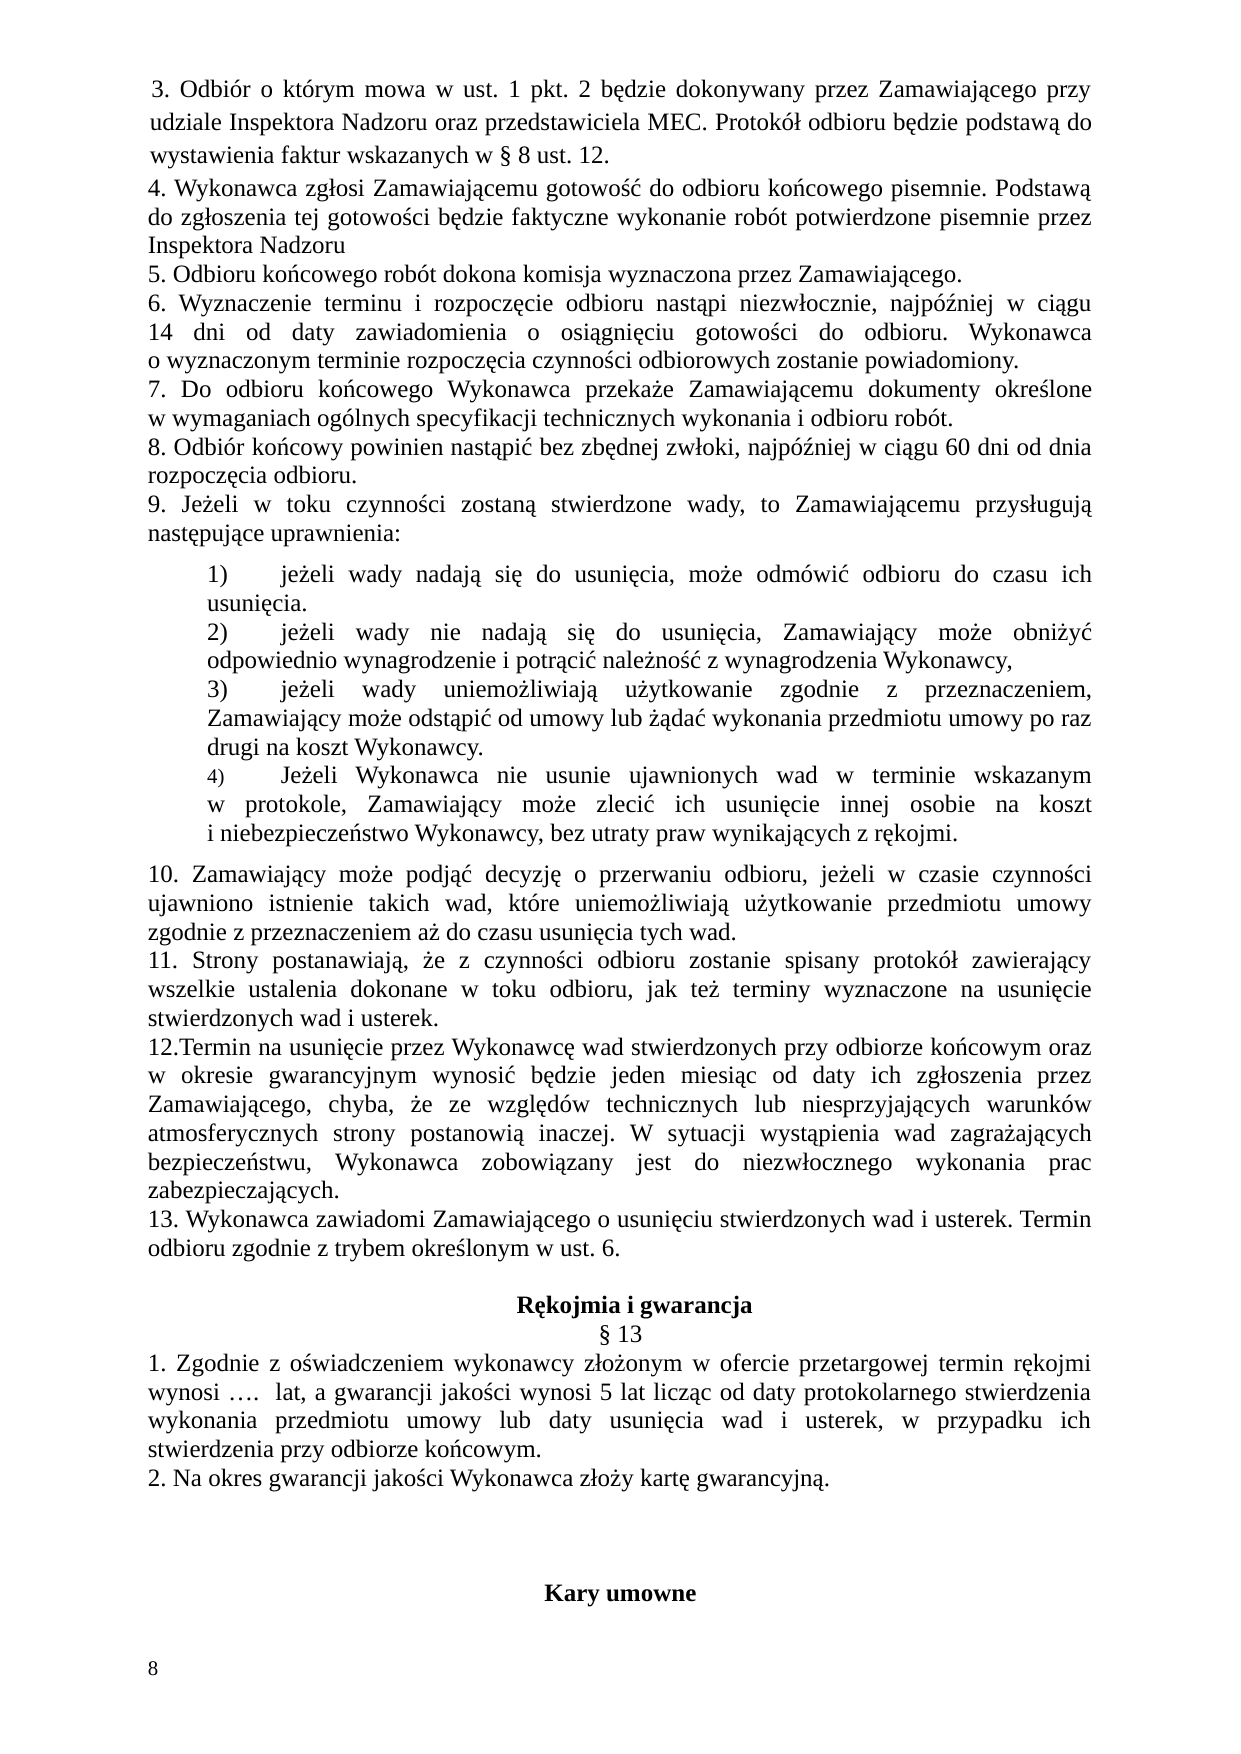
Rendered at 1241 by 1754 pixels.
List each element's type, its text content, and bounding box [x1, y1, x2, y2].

text 6. Wyznaczenie terminu i rozpoczęcie odbioru nastąpi niezwłocznie, najpóźniej w ciągu 14 dni od daty zawiadomienia o osiągnięciu gotowości do odbioru. Wykonawca o wyznaczonym terminie rozpoczęcia czynności odbiorowych zostanie powiadomiony. [148, 288, 1092, 374]
text § 13 [148, 1319, 1092, 1348]
list Jeżeli Wykonawca nie usunie ujawnionych wad w terminie wskazanym w protokole, Zamawiający może zlecić ich usunięcie innej osobie na koszt i niebezpieczeństwo Wykonawcy, bez utraty praw wynikających z rękojmi. [207, 760, 1092, 847]
text 7. Do odbioru końcowego Wykonawca przekaże Zamawiającemu dokumenty określone w wymaganiach ogólnych specyfikacji technicznych wykonania i odbioru robót. [148, 374, 1092, 432]
text Kary umowne [148, 1578, 1092, 1607]
text 1. Zgodnie z oświadczeniem wykonawcy złożonym w ofercie przetargowej termin rękojmi wynosi …. lat, a gwarancji jakości wynosi 5 lat licząc od daty protokolarnego stwierdzenia wykonania przedmiotu umowy lub daty usunięcia wad i usterek, w przypadku ich stwierdzenia przy odbiorze końcowym. [148, 1348, 1092, 1463]
text 8. Odbiór końcowy powinien nastąpić bez zbędnej zwłoki, najpóźniej w ciągu 60 dni od dnia rozpoczęcia odbioru. [148, 432, 1092, 489]
text 4. Wykonawca zgłosi Zamawiającemu gotowość do odbioru końcowego pisemnie. Podstawą do zgłoszenia tej gotowości będzie faktyczne wykonanie robót potwierdzone pisemnie przez Inspektora Nadzoru [148, 173, 1092, 259]
text 3. Odbiór o którym mowa w ust. 1 pkt. 2 będzie dokonywany przez Zamawiającego przy udziale Inspektora Nadzoru oraz przedstawiciela MEC. Protokół odbioru będzie podstawą do wystawienia faktur wskazanych w § 8 ust. 12. [149, 74, 1092, 168]
text 5. Odbioru końcowego robót dokona komisja wyznaczona przez Zamawiającego. [148, 259, 1092, 288]
text 13. Wykonawca zawiadomi Zamawiającego o usunięciu stwierdzonych wad i usterek. Termin odbioru zgodnie z trybem określonym w ust. 6. [148, 1204, 1092, 1262]
text 10. Zamawiający może podjąć decyzję o przerwaniu odbioru, jeżeli w czasie czynności ujawniono istnienie takich wad, które uniemożliwiają użytkowanie przedmiotu umowy zgodnie z przeznaczeniem aż do czasu usunięcia tych wad. [148, 859, 1092, 945]
list jeżeli wady nadają się do usunięcia, może odmówić odbioru do czasu ich usunięcia. [207, 559, 1092, 617]
text 11. Strony postanawiają, że z czynności odbioru zostanie spisany protokół zawierający wszelkie ustalenia dokonane w toku odbioru, jak też terminy wyznaczone na usunięcie stwierdzonych wad i usterek. [148, 945, 1092, 1032]
text 9. Jeżeli w toku czynności zostaną stwierdzone wady, to Zamawiającemu przysługują następujące uprawnienia: [148, 489, 1092, 547]
list jeżeli wady uniemożliwiają użytkowanie zgodnie z przeznaczeniem, Zamawiający może odstąpić od umowy lub żądać wykonania przedmiotu umowy po raz drugi na koszt Wykonawcy. [207, 674, 1092, 760]
text 2. Na okres gwarancji jakości Wykonawca złoży kartę gwarancyjną. [148, 1463, 1092, 1492]
text Rękojmia i gwarancja [516, 1290, 1092, 1319]
list jeżeli wady nie nadają się do usunięcia, Zamawiający może obniżyć odpowiednio wynagrodzenie i potrącić należność z wynagrodzenia Wykonawcy, [207, 617, 1092, 674]
text 12.Termin na usunięcie przez Wykonawcę wad stwierdzonych przy odbiorze końcowym oraz w okresie gwarancyjnym wynosić będzie jeden miesiąc od daty ich zgłoszenia przez Zamawiającego, chyba, że ze względów technicznych lub niesprzyjających warunków atmosferycznych strony postanowią inaczej. W sytuacji wystąpienia wad zagrażających bezpieczeństwu, Wykonawca zobowiązany jest do niezwłocznego wykonania prac zabezpieczających. [148, 1032, 1092, 1204]
